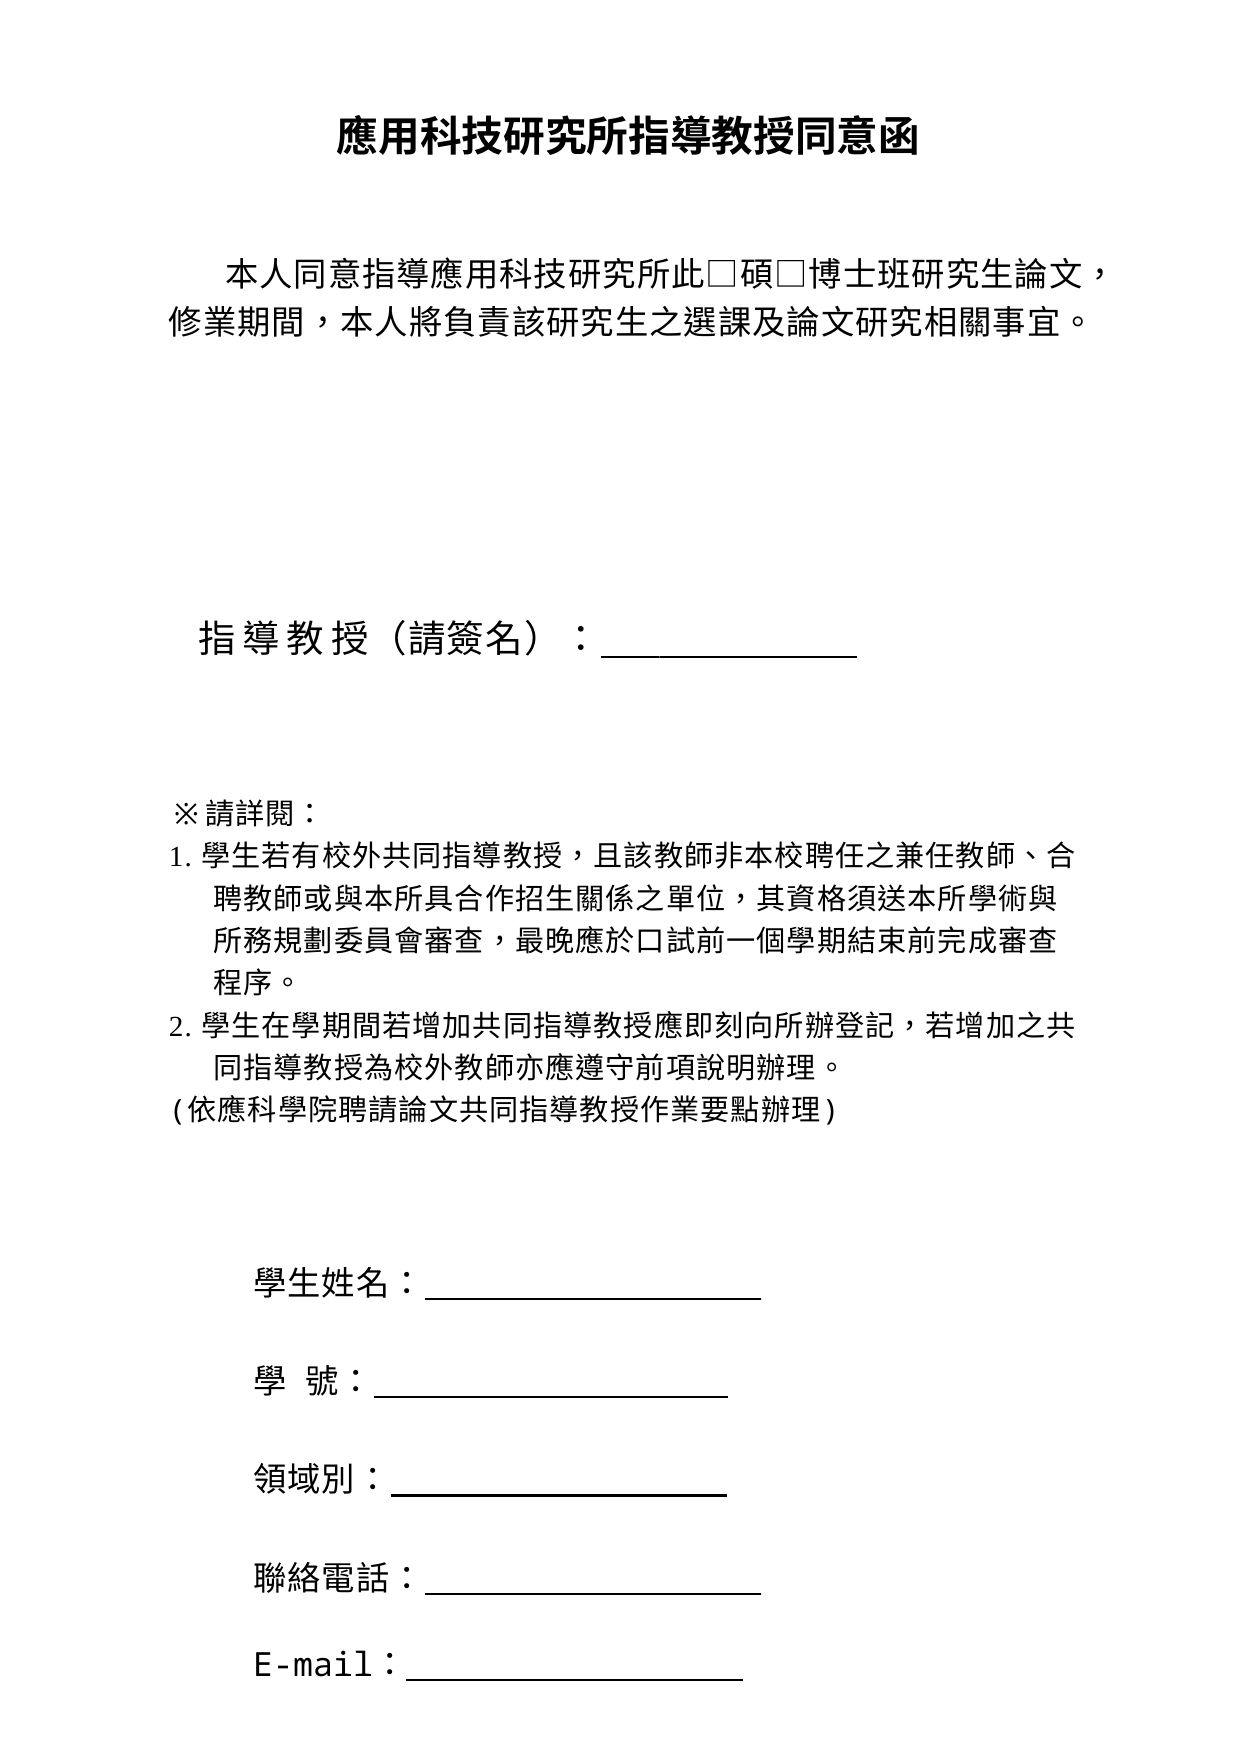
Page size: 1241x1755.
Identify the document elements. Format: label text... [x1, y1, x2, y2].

text 2. 學生在學期間若增加共同指導教授應即刻向所辦登記，若增加之共同指導教授為校外教師亦應遵守前項說明辦理。 [169, 1002, 1087, 1087]
text 1. 學生若有校外共同指導教授，且該教師非本校聘任之兼任教師、合聘教師或與本所具合作招生關係之單位，其資格須送本所學術與所務規劃委員會審查，最晚應於口試前一個學期結束前完成審查程序。 [169, 833, 1087, 1002]
text ※請詳閱： [169, 791, 1087, 833]
text E-mail： [169, 1637, 1087, 1686]
text 指導教授（請簽名）： [169, 609, 1087, 663]
text 學 號： [169, 1355, 1087, 1403]
text 聯絡電話： [169, 1552, 1087, 1600]
text 學生姓名： [169, 1256, 1087, 1305]
text 應用科技研究所指導教授同意函 [169, 103, 1087, 164]
text 領域別： [169, 1453, 1087, 1502]
text 本人同意指導應用科技研究所此□碩□博士班研究生論文，修業期間，本人將負責該研究生之選課及論文研究相關事宜。 [169, 248, 1087, 344]
text (依應科學院聘請論文共同指導教授作業要點辦理) [169, 1087, 1087, 1129]
